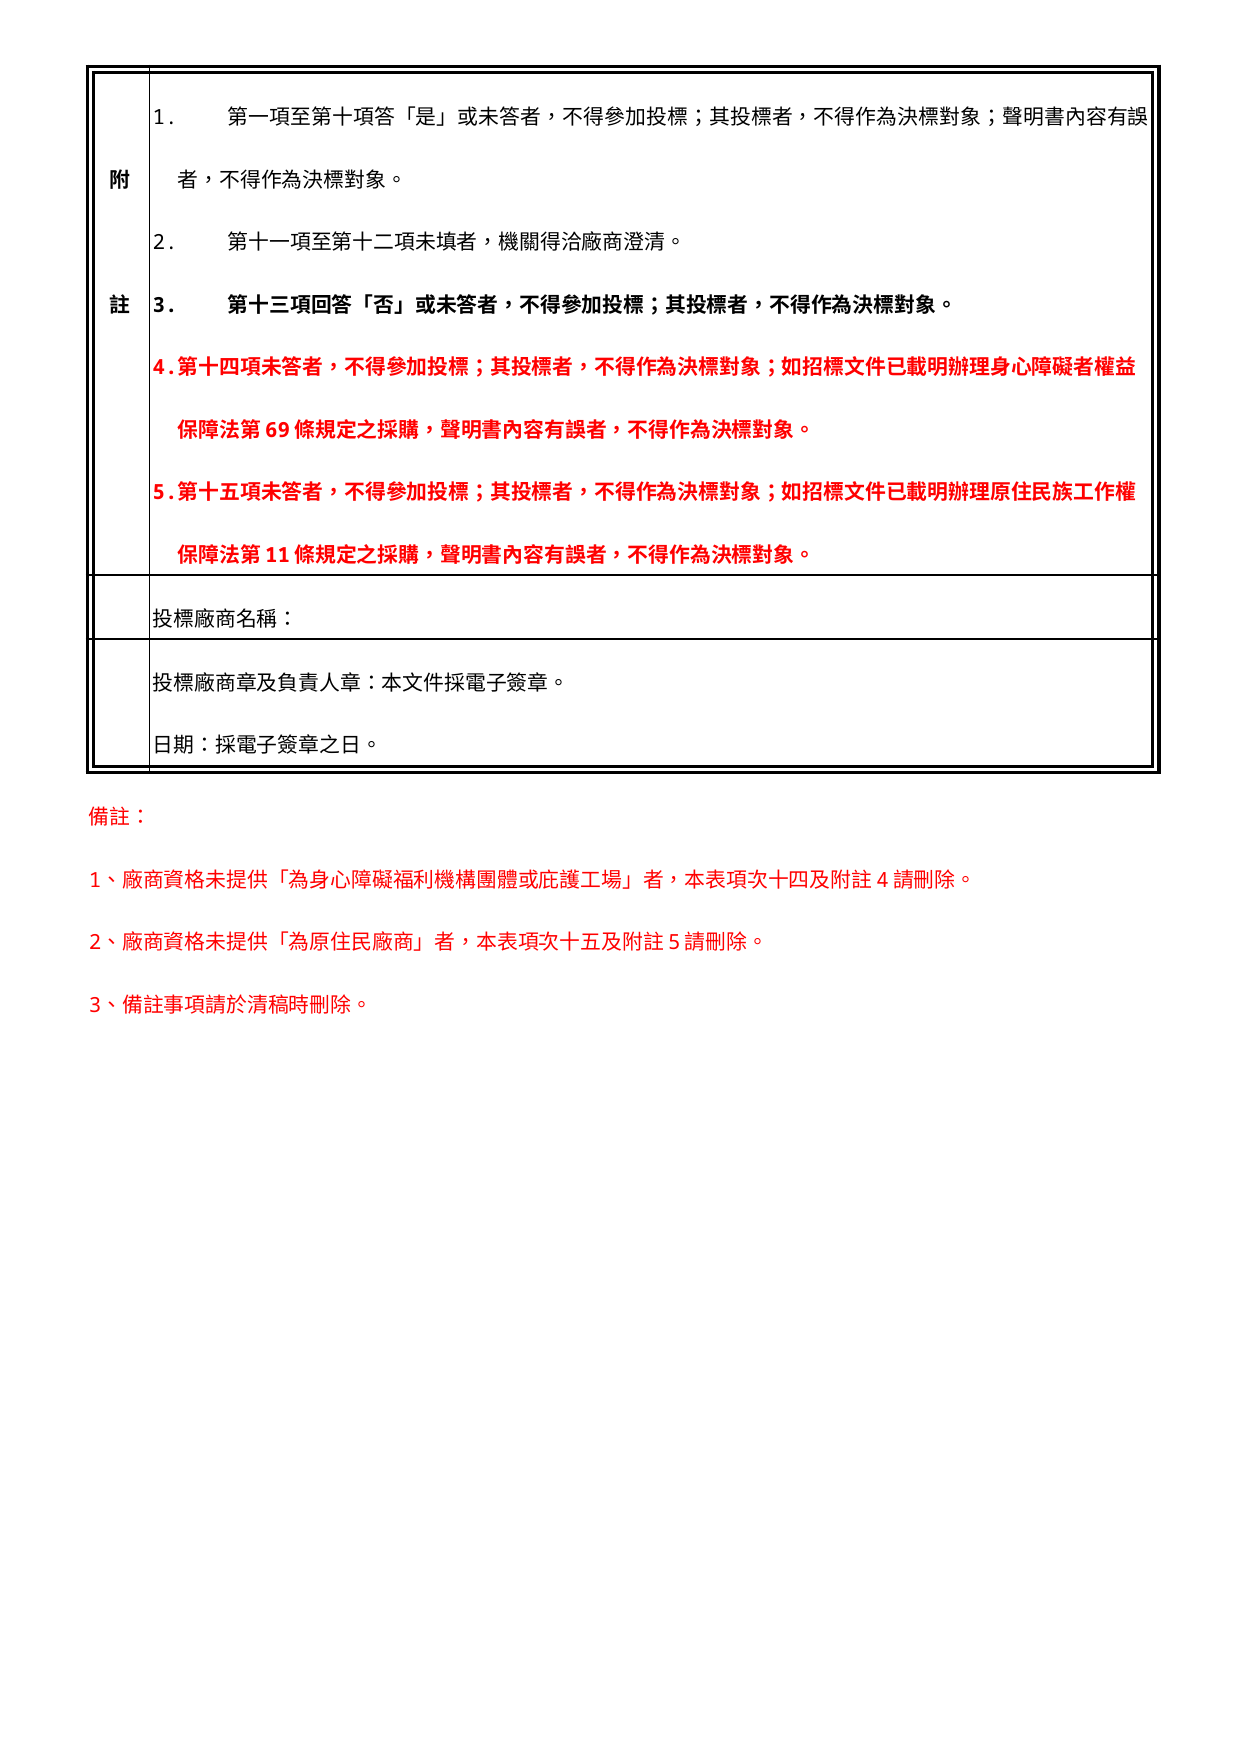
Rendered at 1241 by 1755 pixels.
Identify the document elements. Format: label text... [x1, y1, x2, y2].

text 1、廠商資格未提供「為身心障礙福利機構團體或庇護工場」者，本表項次十四及附註4請刪除。 [89, 836, 1152, 899]
table_header 附 註 [90, 68, 149, 574]
table_cell 投標廠商名稱： [150, 576, 1151, 638]
table_cell [95, 576, 149, 638]
text 備註： [89, 774, 1152, 836]
text 2、廠商資格未提供「為原住民廠商」者，本表項次十五及附註5請刪除。 [89, 899, 1152, 961]
table_cell [95, 640, 149, 764]
text 3、備註事項請於清稿時刪除。 [89, 961, 1152, 1024]
table_header 第一項至第十項答「是」或未答者，不得參加投標；其投標者，不得作為決標對象；聲明書內容有誤者，不得作為決標對象。 第十一項至第十二項未填者，機關得洽廠商澄清。 第十三項回答「否」或未答者，不得參加投標；其投標者，不得作為決標對象。 4.第十四項未答者，不得參加投標；其投標者，不得作為決標對象；如招標文件已載明辦理身心障礙者權益保障法第69條規定之採購，聲明書內容有誤者，不得作為決標對象。 5.第十五項未答者，不得參加投標；其投標者，不得作為決標對象；如招標文件已載明辦理原住民族工作權保障法第11條規定之採購，聲明書內容有誤者，不得作為決標對象。 [150, 68, 1156, 574]
table_cell 投標廠商章及負責人章：本文件採電子簽章。 日期：採電子簽章之日。 [150, 640, 1151, 764]
